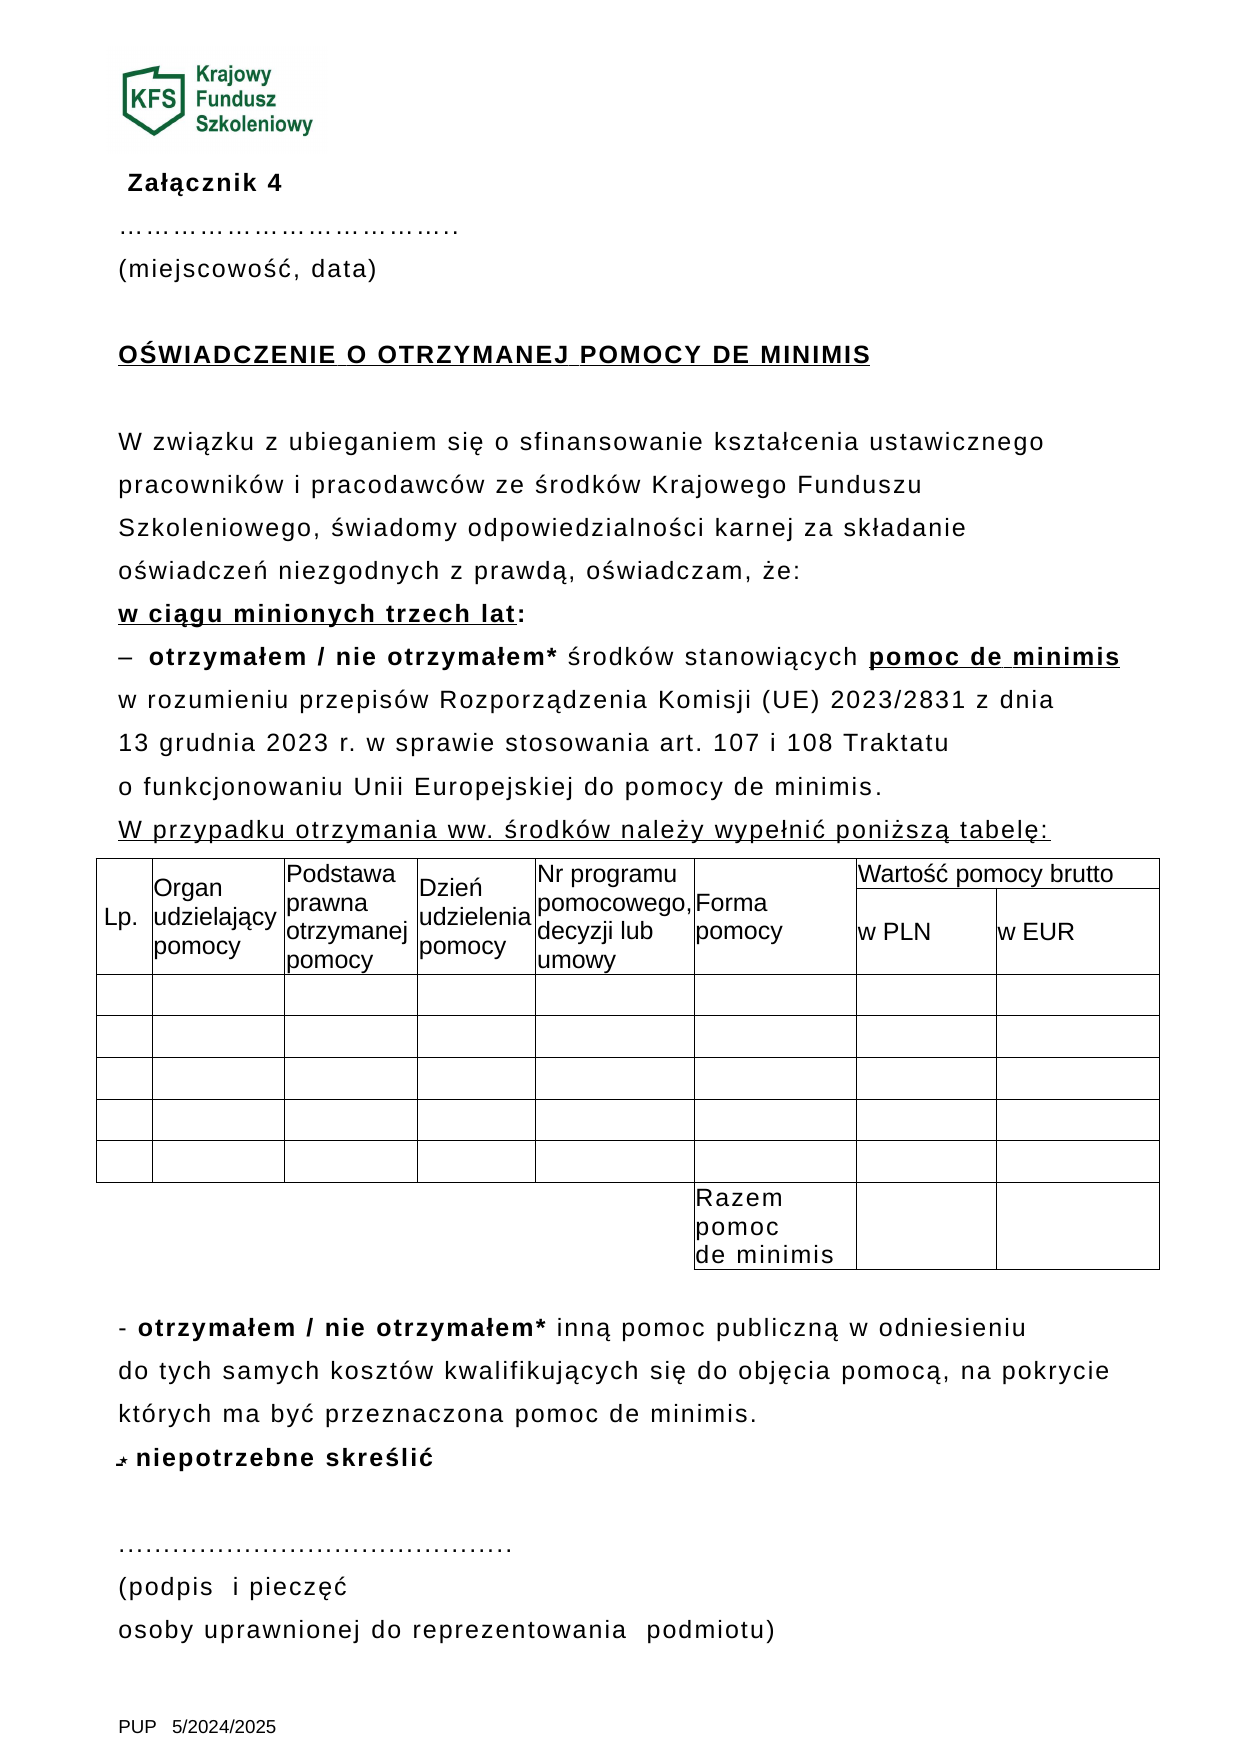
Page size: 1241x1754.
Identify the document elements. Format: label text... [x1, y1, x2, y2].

list (podpis i pieczęć [118, 1572, 1123, 1601]
table_cell [997, 1141, 1159, 1182]
table_cell [152, 1183, 285, 1269]
table_cell [285, 1058, 417, 1098]
text W związku z ubieganiem się o sfinansowanie kształcenia ustawicznego pracowników i pracodawców ze środków Krajowego Funduszu Szkoleniowego, świadomy odpowiedzialności karnej za składanie oświadczeń niezgodnych z prawdą, oświadczam, że: [118, 426, 1123, 584]
table_cell [285, 1141, 417, 1182]
table_cell [857, 1141, 996, 1182]
text (miejscowość, data) [118, 254, 1123, 283]
table_cell [536, 1016, 694, 1057]
table_cell [695, 1141, 856, 1182]
table_cell [285, 1016, 417, 1057]
table_cell [418, 1058, 535, 1098]
table_cell [97, 1016, 152, 1057]
table_cell [857, 975, 996, 1015]
table_header Forma pomocy [695, 859, 856, 974]
text w ciągu minionych trzech lat: [118, 599, 1123, 628]
table_header Nr programu pomocowego, decyzji lub umowy [536, 859, 694, 974]
table_cell [536, 975, 694, 1015]
table_header Dzień udzielenia pomocy [418, 859, 535, 974]
table_header Podstawa prawna otrzymanej pomocy [285, 859, 417, 974]
list ٭ niepotrzebne skreślić [118, 1442, 1123, 1471]
table_cell [997, 1100, 1159, 1140]
table_cell [418, 1100, 535, 1140]
table_cell [285, 975, 417, 1015]
table_cell [153, 1141, 284, 1182]
table_cell [153, 1100, 284, 1140]
table_cell [153, 975, 284, 1015]
table_cell [536, 1183, 694, 1269]
list osoby uprawnionej do reprezentowania podmiotu) [118, 1615, 1123, 1644]
table_cell [536, 1058, 694, 1098]
table_cell [97, 1058, 152, 1098]
table_cell Razem pomoc de minimis [695, 1183, 856, 1269]
table_cell [695, 1058, 856, 1098]
table_cell [997, 1016, 1159, 1057]
list - otrzymałem / nie otrzymałem* inną pomoc publiczną w odniesieniu do tych samych kosztów kwalifikujących się do objęcia pomocą, na pokrycie których ma być przeznaczona pomoc de minimis. [118, 1313, 1123, 1428]
table_cell [96, 1183, 152, 1269]
table_cell [536, 1100, 694, 1140]
table_cell [695, 1100, 856, 1140]
table_cell [418, 1016, 535, 1057]
table_cell [857, 1016, 996, 1057]
table_cell [97, 1141, 152, 1182]
table_cell [97, 975, 152, 1015]
table_cell [857, 1100, 996, 1140]
table_cell [418, 1183, 536, 1269]
table_cell [997, 1058, 1159, 1098]
list W przypadku otrzymania ww. środków należy wypełnić poniższą tabelę: [118, 815, 1123, 843]
text ……………………………….. [118, 211, 1123, 239]
table_cell [418, 1141, 535, 1182]
table_cell w PLN [857, 889, 996, 974]
table_cell [857, 1058, 996, 1098]
table_header Organ udzielający pomocy [153, 859, 284, 974]
table_cell [418, 975, 535, 1015]
table_cell [997, 975, 1159, 1015]
list ............................................ [118, 1529, 1123, 1557]
table_cell [97, 1100, 152, 1140]
table_header Lp. [97, 859, 152, 974]
table_cell [857, 1183, 996, 1269]
table_cell [285, 1183, 418, 1269]
table_cell [153, 1016, 284, 1057]
table_cell [997, 1183, 1159, 1269]
table_cell [695, 975, 856, 1015]
table_cell [285, 1100, 417, 1140]
text OŚWIADCZENIE O OTRZYMANEJ POMOCY DE MINIMIS [118, 340, 1123, 369]
list otrzymałem / nie otrzymałem* środków stanowiących pomoc de minimis w rozumieniu przepisów Rozporządzenia Komisji (UE) 2023/2831 z dnia 13 grudnia 2023 r. w sprawie stosowania art. 107 i 108 Traktatu o funkcjonowaniu Unii Europejskiej do pomocy de minimis. [118, 642, 1123, 800]
table_cell [153, 1058, 284, 1098]
table_cell w EUR [997, 889, 1159, 974]
text Załącznik 4 [118, 36, 1123, 196]
table_cell [695, 1016, 856, 1057]
table_cell [536, 1141, 694, 1182]
table_header Wartość pomocy brutto [857, 859, 1159, 888]
